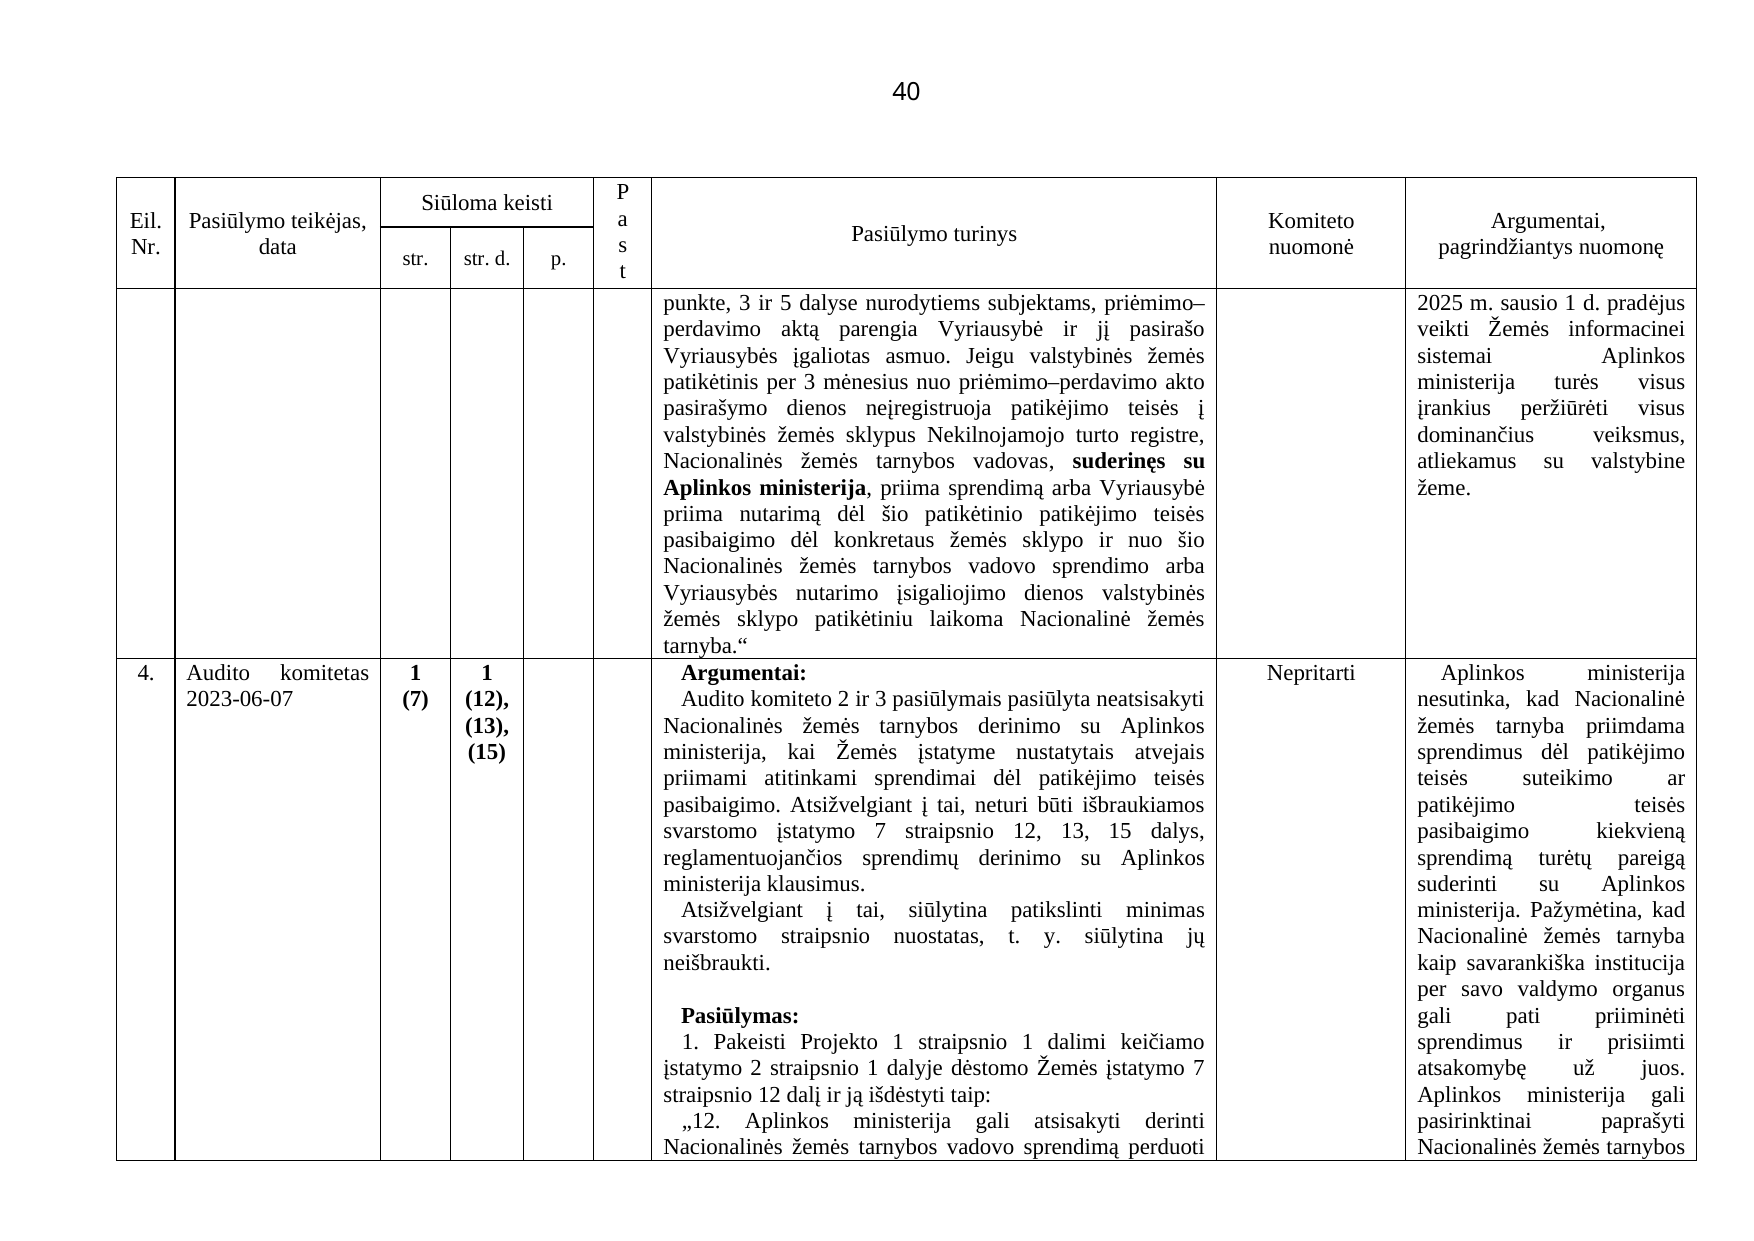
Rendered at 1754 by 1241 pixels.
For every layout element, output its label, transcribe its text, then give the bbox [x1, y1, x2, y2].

table_cell 2025 m. sausio 1 d. pradėjus veikti Žemės informacinei sistemai Aplinkos ministerija turės visus įrankius peržiūrėti visus dominančius veiksmus, atliekamus su valstybine žeme. [1406, 289, 1696, 658]
table_cell 1 (12), (13), (15) [451, 659, 523, 1160]
table_cell [381, 289, 450, 658]
table_cell punkte, 3 ir 5 dalyse nurodytiems subjektams, priėmimo–perdavimo aktą parengia Vyriausybė ir jį pasirašo Vyriausybės įgaliotas asmuo. Jeigu valstybinės žemės patikėtinis per 3 mėnesius nuo priėmimo–perdavimo akto pasirašymo dienos neįregistruoja patikėjimo teisės į valstybinės žemės sklypus Nekilnojamojo turto registre, Nacionalinės žemės tarnybos vadovas, suderinęs su Aplinkos ministerija, priima sprendimą arba Vyriausybė priima nutarimą dėl šio patikėtinio patikėjimo teisės pasibaigimo dėl konkretaus žemės sklypo ir nuo šio Nacionalinės žemės tarnybos vadovo sprendimo arba Vyriausybės nutarimo įsigaliojimo dienos valstybinės žemės sklypo patikėtiniu laikoma Nacionalinė žemės tarnyba.“ [652, 289, 1216, 658]
table_cell [176, 289, 380, 658]
table_header Pasiūlymo teikėjas, data [176, 178, 380, 288]
table_cell [524, 659, 593, 1160]
table_cell Nepritarti [1217, 659, 1405, 1160]
table_cell str. d. [451, 228, 523, 288]
table_cell Aplinkos ministerija nesutinka, kad Nacionalinė žemės tarnyba priimdama sprendimus dėl patikėjimo teisės suteikimo ar patikėjimo teisės pasibaigimo kiekvieną sprendimą turėtų pareigą suderinti su Aplinkos ministerija. Pažymėtina, kad Nacionalinė žemės tarnyba kaip savarankiška institucija per savo valdymo organus gali pati priiminėti sprendimus ir prisiimti atsakomybę už juos. Aplinkos ministerija gali pasirinktinai paprašyti Nacionalinės žemės tarnybos [1406, 659, 1696, 1160]
table_header Siūloma keisti [381, 178, 593, 226]
table_cell [594, 659, 651, 1160]
table_cell 4. [117, 659, 174, 1160]
table_cell [117, 289, 174, 658]
table_cell [1217, 289, 1405, 658]
table_cell Argumentai: Audito komiteto 2 ir 3 pasiūlymais pasiūlyta neatsisakyti Nacionalinės žemės tarnybos derinimo su Aplinkos ministerija, kai Žemės įstatyme nustatytais atvejais priimami atitinkami sprendimai dėl patikėjimo teisės pasibaigimo. Atsižvelgiant į tai, neturi būti išbraukiamos svarstomo įstatymo 7 straipsnio 12, 13, 15 dalys, reglamentuojančios sprendimų derinimo su Aplinkos ministerija klausimus. Atsižvelgiant į tai, siūlytina patikslinti minimas svarstomo straipsnio nuostatas, t. y. siūlytina jų neišbraukti. Pasiūlymas: 1. Pakeisti Projekto 1 straipsnio 1 dalimi keičiamo įstatymo 2 straipsnio 1 dalyje dėstomo Žemės įstatymo 7 straipsnio 12 dalį ir ją išdėstyti taip: „12. Aplinkos ministerija gali atsisakyti derinti Nacionalinės žemės tarnybos vadovo sprendimą perduoti [652, 659, 1216, 1160]
table_cell [594, 289, 651, 658]
table_header Argumentai, pagrindžiantys nuomonę [1406, 178, 1696, 288]
table_cell 1 (7) [381, 659, 450, 1160]
table_header Pasiūlymo turinys [652, 178, 1216, 288]
table_header Komiteto nuomonė [1217, 178, 1405, 288]
table_cell [451, 289, 523, 658]
table_cell [524, 289, 593, 658]
table_cell p. [524, 228, 593, 288]
table_cell Audito komitetas 2023-06-07 [176, 659, 380, 1160]
table_header Pastabos [594, 178, 651, 288]
table_cell str. [381, 228, 450, 288]
table_header Eil. Nr. [117, 178, 174, 288]
